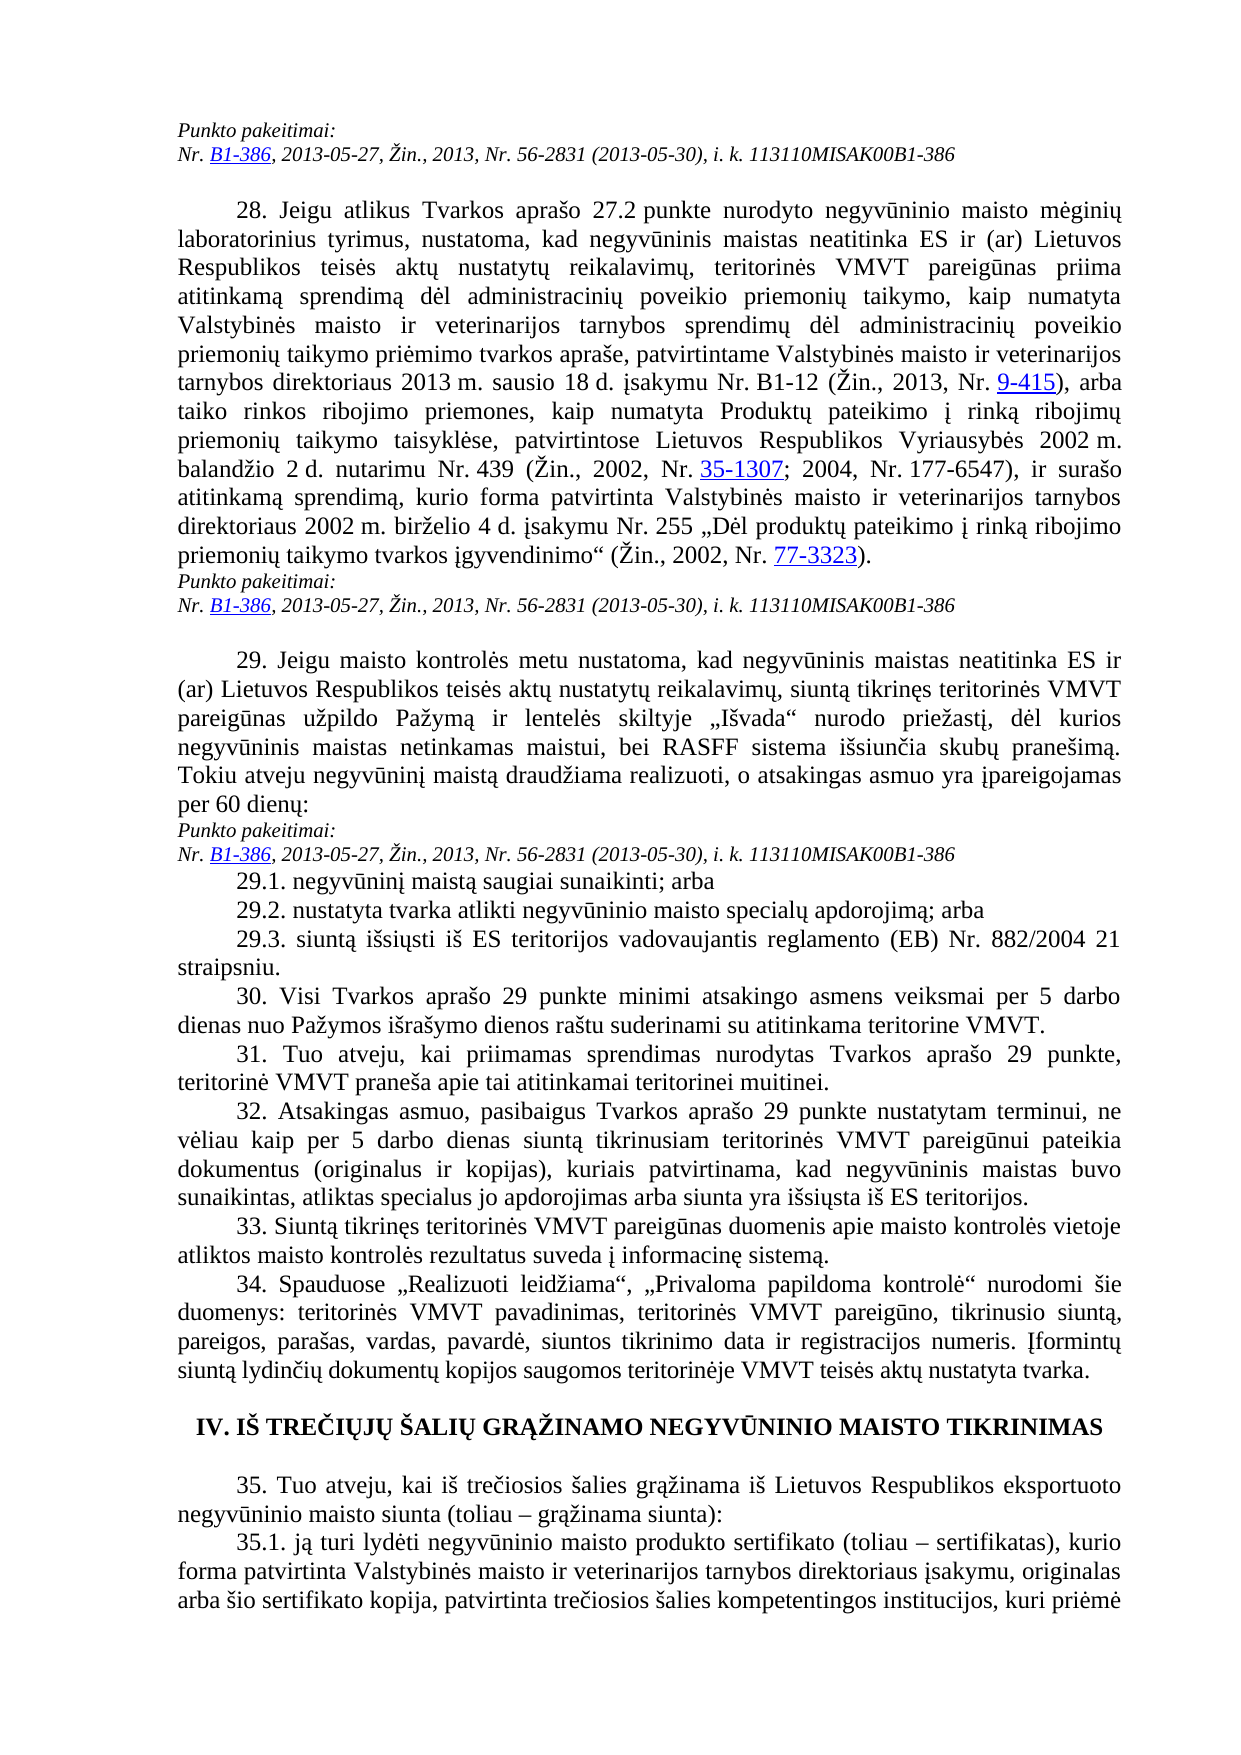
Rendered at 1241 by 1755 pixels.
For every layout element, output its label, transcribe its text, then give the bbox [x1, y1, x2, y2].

text 28. Jeigu atlikus Tvarkos aprašo 27.2 punkte nurodyto negyvūninio maisto mėginių laboratorinius tyrimus, nustatoma, kad negyvūninis maistas neatitinka ES ir (ar) Lietuvos Respublikos teisės aktų nustatytų reikalavimų, teritorinės VMVT pareigūnas priima atitinkamą sprendimą dėl administracinių poveikio priemonių taikymo, kaip numatyta Valstybinės maisto ir veterinarijos tarnybos sprendimų dėl administracinių poveikio priemonių taikymo priėmimo tvarkos apraše, patvirtintame Valstybinės maisto ir veterinarijos tarnybos direktoriaus 2013 m. sausio 18 d. įsakymu Nr. B1-12 (Žin., 2013, Nr. 9-415), arba taiko rinkos ribojimo priemones, kaip numatyta Produktų pateikimo į rinką ribojimų priemonių taikymo taisyklėse, patvirtintose Lietuvos Respublikos Vyriausybės 2002 m. balandžio 2 d. nutarimu Nr. 439 (Žin., 2002, Nr. 35-1307; 2004, Nr. 177-6547), ir surašo atitinkamą sprendimą, kurio forma patvirtinta Valstybinės maisto ir veterinarijos tarnybos direktoriaus 2002 m. birželio 4 d. įsakymu Nr. 255 „Dėl produktų pateikimo į rinką ribojimo priemonių taikymo tvarkos įgyvendinimo“ (Žin., 2002, Nr. 77-3323). [177, 195, 1122, 569]
text Punkto pakeitimai: [177, 118, 1122, 142]
text 29.1. negyvūninį maistą saugiai sunaikinti; arba [177, 866, 1122, 895]
text 31. Tuo atveju, kai priimamas sprendimas nurodytas Tvarkos aprašo 29 punkte, teritorinė VMVT praneša apie tai atitinkamai teritorinei muitinei. [177, 1039, 1122, 1096]
text Punkto pakeitimai: [177, 818, 1122, 842]
text 29.2. nustatyta tvarka atlikti negyvūninio maisto specialų apdorojimą; arba [177, 895, 1122, 924]
text Punkto pakeitimai: [177, 569, 1122, 593]
text 29.3. siuntą išsiųsti iš ES teritorijos vadovaujantis reglamento (EB) Nr. 882/2004 21 straipsniu. [177, 924, 1122, 981]
text Nr. B1-386, 2013-05-27, Žin., 2013, Nr. 56-2831 (2013-05-30), i. k. 113110MISAK00B1-386 [177, 842, 1122, 866]
text Nr. B1-386, 2013-05-27, Žin., 2013, Nr. 56-2831 (2013-05-30), i. k. 113110MISAK00B1-386 [177, 142, 1122, 166]
text 34. Spauduose „Realizuoti leidžiama“, „Privaloma papildoma kontrolė“ nurodomi šie duomenys: teritorinės VMVT pavadinimas, teritorinės VMVT pareigūno, tikrinusio siuntą, pareigos, parašas, vardas, pavardė, siuntos tikrinimo data ir registracijos numeris. Įformintų siuntą lydinčių dokumentų kopijos saugomos teritorinėje VMVT teisės aktų nustatyta tvarka. [177, 1269, 1122, 1384]
text 33. Siuntą tikrinęs teritorinės VMVT pareigūnas duomenis apie maisto kontrolės vietoje atliktos maisto kontrolės rezultatus suveda į informacinę sistemą. [177, 1211, 1122, 1269]
text IV. IŠ TREČIŲJŲ ŠALIŲ GRĄŽINAMO NEGYVŪNINIO MAISTO TIKRINIMAS [177, 1412, 1122, 1441]
text 30. Visi Tvarkos aprašo 29 punkte minimi atsakingo asmens veiksmai per 5 darbo dienas nuo Pažymos išrašymo dienos raštu suderinami su atitinkama teritorine VMVT. [177, 981, 1122, 1039]
text Nr. B1-386, 2013-05-27, Žin., 2013, Nr. 56-2831 (2013-05-30), i. k. 113110MISAK00B1-386 [177, 593, 1122, 617]
text 32. Atsakingas asmuo, pasibaigus Tvarkos aprašo 29 punkte nustatytam terminui, ne vėliau kaip per 5 darbo dienas siuntą tikrinusiam teritorinės VMVT pareigūnui pateikia dokumentus (originalus ir kopijas), kuriais patvirtinama, kad negyvūninis maistas buvo sunaikintas, atliktas specialus jo apdorojimas arba siunta yra išsiųsta iš ES teritorijos. [177, 1096, 1122, 1211]
text 35. Tuo atveju, kai iš trečiosios šalies grąžinama iš Lietuvos Respublikos eksportuoto negyvūninio maisto siunta (toliau – grąžinama siunta): [177, 1470, 1122, 1527]
text 35.1. ją turi lydėti negyvūninio maisto produkto sertifikato (toliau – sertifikatas), kurio forma patvirtinta Valstybinės maisto ir veterinarijos tarnybos direktoriaus įsakymu, originalas arba šio sertifikato kopija, patvirtinta trečiosios šalies kompetentingos institucijos, kuri priėmė [177, 1527, 1122, 1614]
text 29. Jeigu maisto kontrolės metu nustatoma, kad negyvūninis maistas neatitinka ES ir (ar) Lietuvos Respublikos teisės aktų nustatytų reikalavimų, siuntą tikrinęs teritorinės VMVT pareigūnas užpildo Pažymą ir lentelės skiltyje „Išvada“ nurodo priežastį, dėl kurios negyvūninis maistas netinkamas maistui, bei RASFF sistema išsiunčia skubų pranešimą. Tokiu atveju negyvūninį maistą draudžiama realizuoti, o atsakingas asmuo yra įpareigojamas per 60 dienų: [177, 646, 1122, 818]
